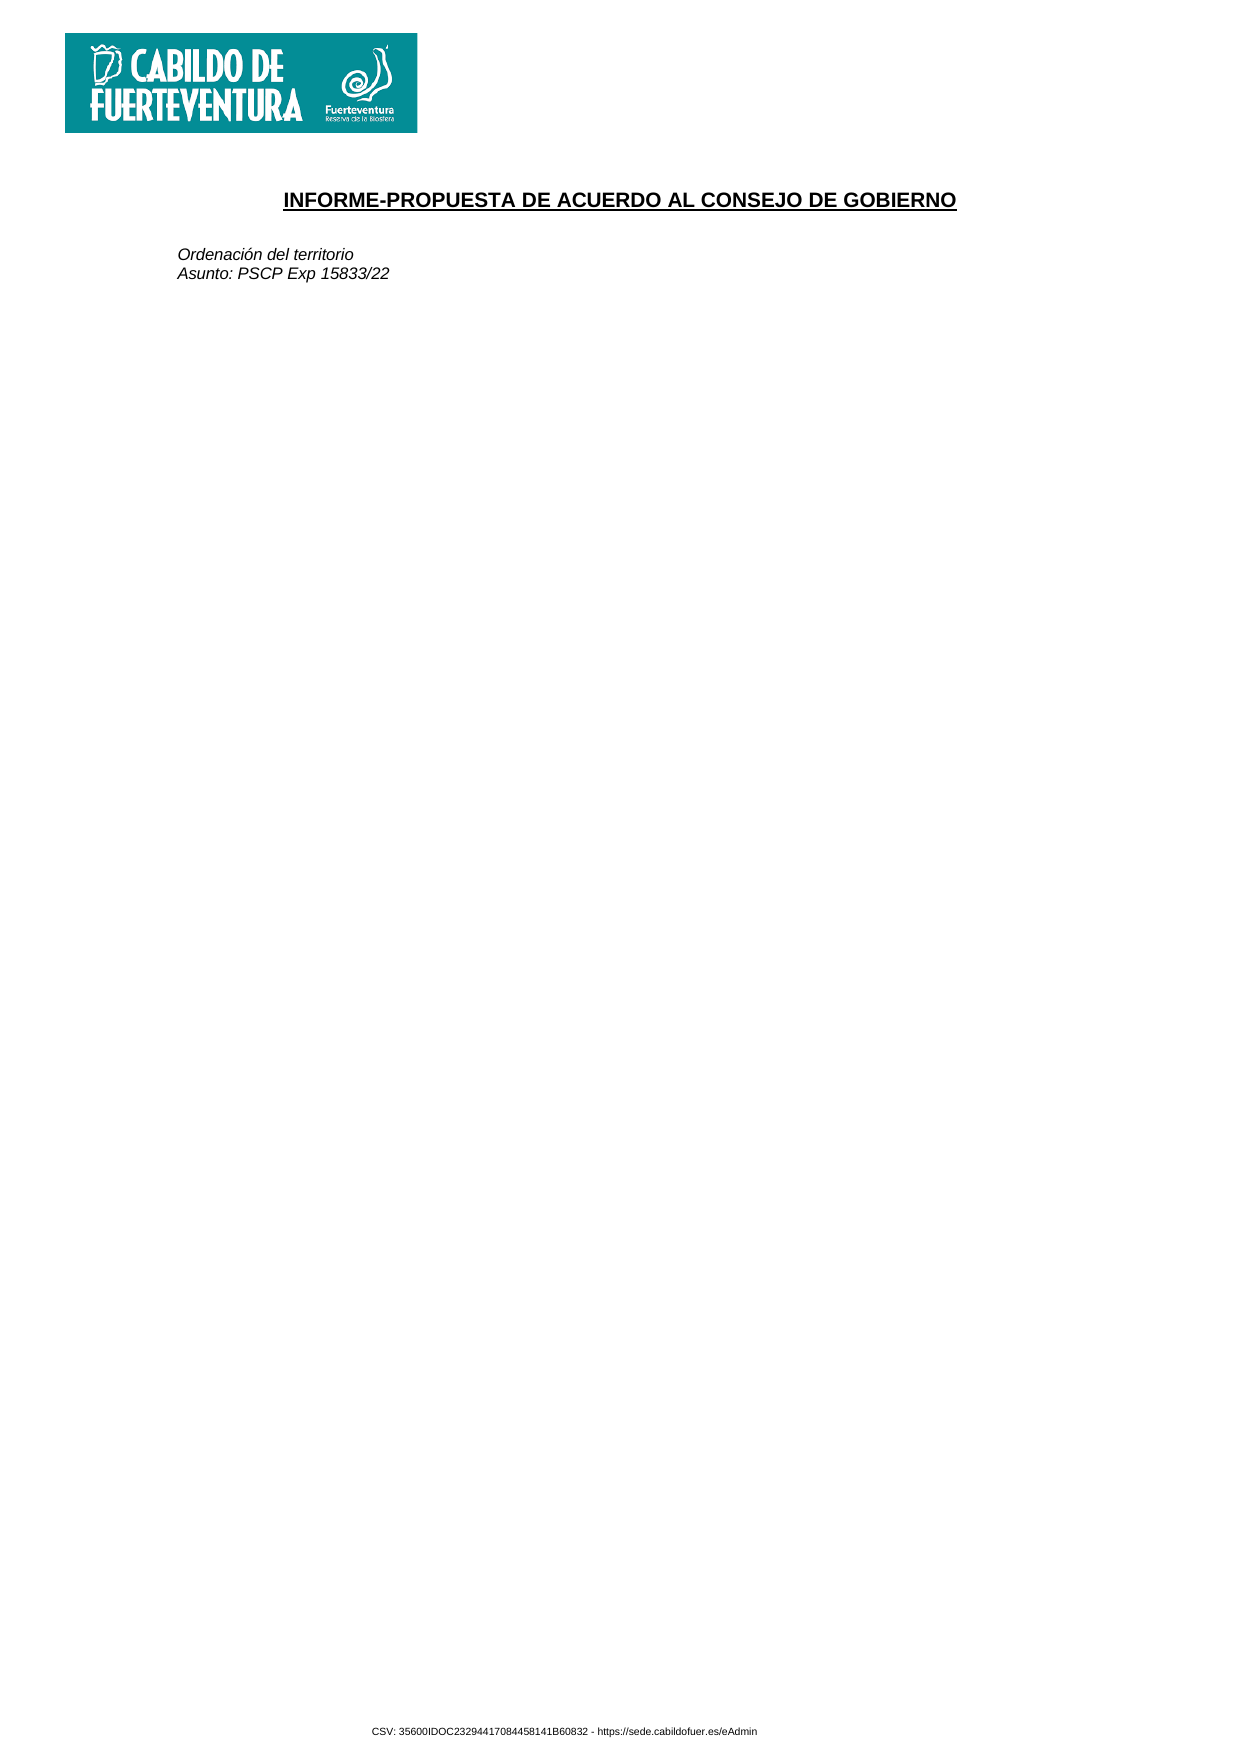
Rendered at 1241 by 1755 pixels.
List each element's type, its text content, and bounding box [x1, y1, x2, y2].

text INFORME-PROPUESTA DE ACUERDO AL CONSEJO DE GOBIERNO [283, 188, 1241, 212]
text Ordenación del territorio Asunto: PSCP Exp 15833/22 [177, 245, 408, 283]
